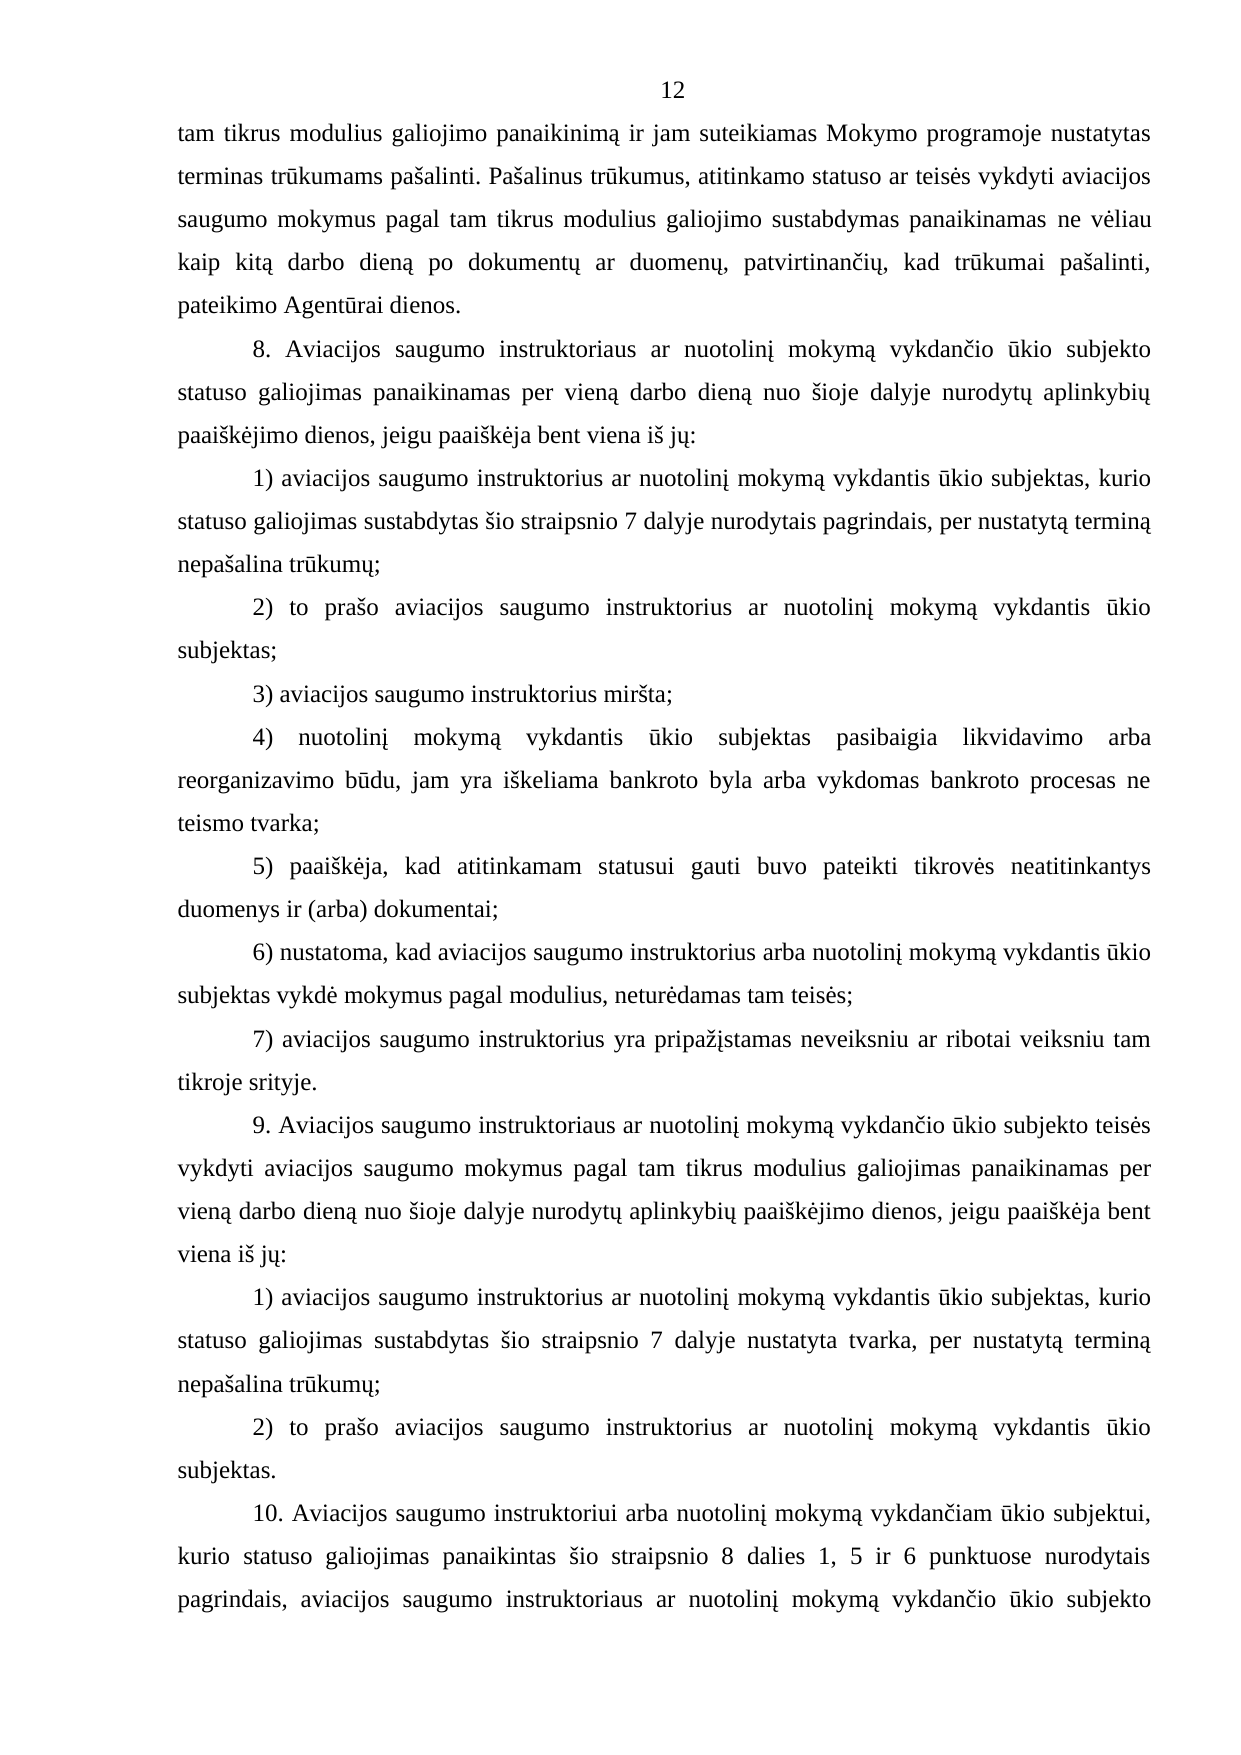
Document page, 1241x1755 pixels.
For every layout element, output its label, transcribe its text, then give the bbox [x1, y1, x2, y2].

text 5) paaiškėja, kad atitinkamam statusui gauti buvo pateikti tikrovės neatitinkantys duomenys ir (arba) dokumentai; [177, 851, 1152, 923]
text 9. Aviacijos saugumo instruktoriaus ar nuotolinį mokymą vykdančio ūkio subjekto teisės vykdyti aviacijos saugumo mokymus pagal tam tikrus modulius galiojimas panaikinamas per vieną darbo dieną nuo šioje dalyje nurodytų aplinkybių paaiškėjimo dienos, jeigu paaiškėja bent viena iš jų: [177, 1110, 1152, 1268]
text 1) aviacijos saugumo instruktorius ar nuotolinį mokymą vykdantis ūkio subjektas, kurio statuso galiojimas sustabdytas šio straipsnio 7 dalyje nustatyta tvarka, per nustatytą terminą nepašalina trūkumų; [177, 1282, 1152, 1397]
text 6) nustatoma, kad aviacijos saugumo instruktorius arba nuotolinį mokymą vykdantis ūkio subjektas vykdė mokymus pagal modulius, neturėdamas tam teisės; [177, 937, 1152, 1009]
text 8. Aviacijos saugumo instruktoriaus ar nuotolinį mokymą vykdančio ūkio subjekto statuso galiojimas panaikinamas per vieną darbo dieną nuo šioje dalyje nurodytų aplinkybių paaiškėjimo dienos, jeigu paaiškėja bent viena iš jų: [177, 334, 1152, 449]
text 2) to prašo aviacijos saugumo instruktorius ar nuotolinį mokymą vykdantis ūkio subjektas; [177, 592, 1152, 664]
text 4) nuotolinį mokymą vykdantis ūkio subjektas pasibaigia likvidavimo arba reorganizavimo būdu, jam yra iškeliama bankroto byla arba vykdomas bankroto procesas ne teismo tvarka; [177, 722, 1152, 837]
text 1) aviacijos saugumo instruktorius ar nuotolinį mokymą vykdantis ūkio subjektas, kurio statuso galiojimas sustabdytas šio straipsnio 7 dalyje nurodytais pagrindais, per nustatytą terminą nepašalina trūkumų; [177, 463, 1152, 578]
text 2) to prašo aviacijos saugumo instruktorius ar nuotolinį mokymą vykdantis ūkio subjektas. [177, 1412, 1152, 1484]
text tam tikrus modulius galiojimo panaikinimą ir jam suteikiamas Mokymo programoje nustatytas terminas trūkumams pašalinti. Pašalinus trūkumus, atitinkamo statuso ar teisės vykdyti aviacijos saugumo mokymus pagal tam tikrus modulius galiojimo sustabdymas panaikinamas ne vėliau kaip kitą darbo dieną po dokumentų ar duomenų, patvirtinančių, kad trūkumai pašalinti, pateikimo Agentūrai dienos. [177, 118, 1152, 319]
text 10. Aviacijos saugumo instruktoriui arba nuotolinį mokymą vykdančiam ūkio subjektui, kurio statuso galiojimas panaikintas šio straipsnio 8 dalies 1, 5 ir 6 punktuose nurodytais pagrindais, aviacijos saugumo instruktoriaus ar nuotolinį mokymą vykdančio ūkio subjekto [177, 1498, 1152, 1613]
text 7) aviacijos saugumo instruktorius yra pripažįstamas neveiksniu ar ribotai veiksniu tam tikroje srityje. [177, 1024, 1152, 1096]
text 3) aviacijos saugumo instruktorius miršta; [177, 679, 1152, 707]
